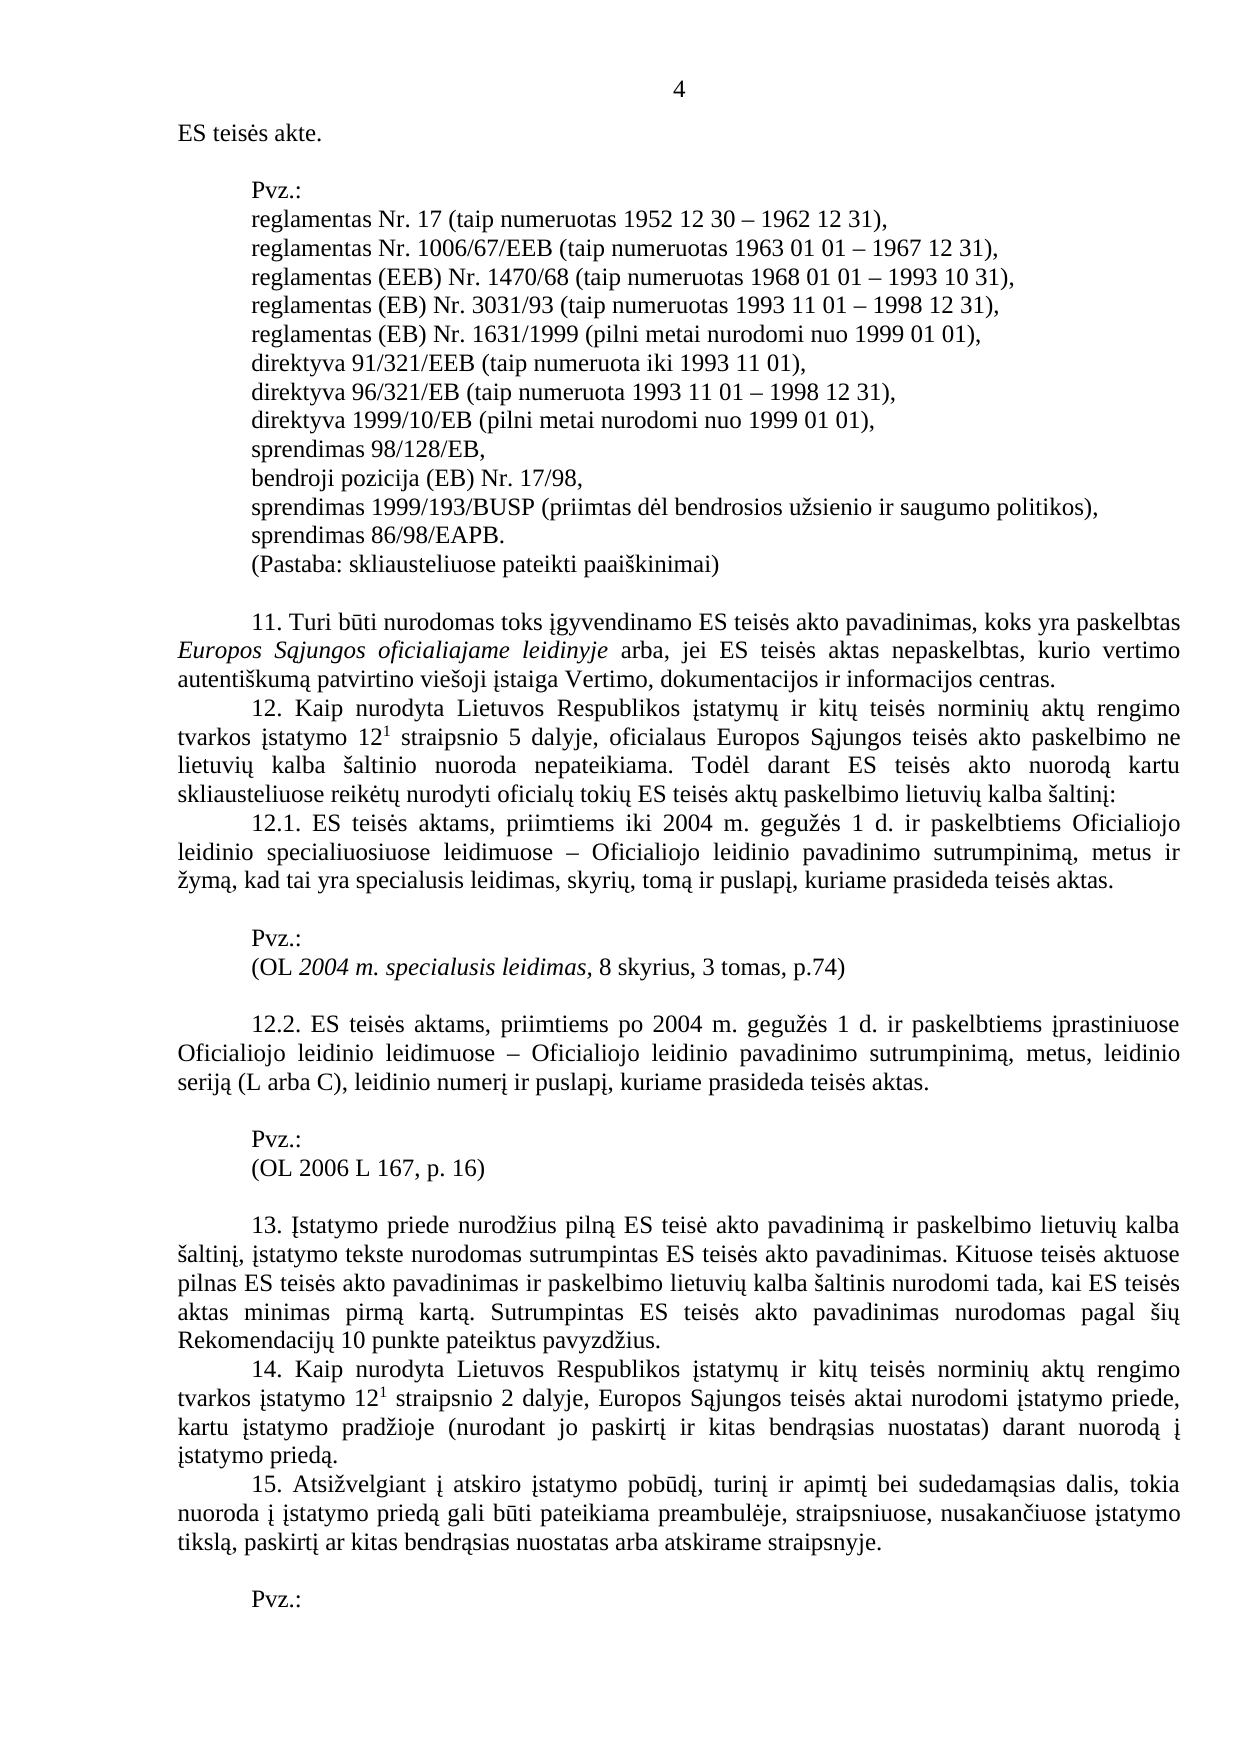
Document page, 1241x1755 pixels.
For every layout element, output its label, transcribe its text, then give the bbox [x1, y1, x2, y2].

text sprendimas 86/98/EAPB. [177, 521, 1181, 549]
text sprendimas 1999/193/BUSP (priimtas dėl bendrosios užsienio ir saugumo politikos), [177, 492, 1181, 521]
text 12. Kaip nurodyta Lietuvos Respublikos įstatymų ir kitų teisės norminių aktų rengimo tvarkos įstatymo 121 straipsnio 5 dalyje, oficialaus Europos Sąjungos teisės akto paskelbimo ne lietuvių kalba šaltinio nuoroda nepateikiama. Todėl darant ES teisės akto nuorodą kartu skliausteliuose reikėtų nurodyti oficialų tokių ES teisės aktų paskelbimo lietuvių kalba šaltinį: [177, 693, 1181, 808]
text 11. Turi būti nurodomas toks įgyvendinamo ES teisės akto pavadinimas, koks yra paskelbtas Europos Sąjungos oficialiajame leidinyje arba, jei ES teisės aktas nepaskelbtas, kurio vertimo autentiškumą patvirtino viešoji įstaiga Vertimo, dokumentacijos ir informacijos centras. [177, 607, 1181, 693]
text 13. Įstatymo priede nurodžius pilną ES teisė akto pavadinimą ir paskelbimo lietuvių kalba šaltinį, įstatymo tekste nurodomas sutrumpintas ES teisės akto pavadinimas. Kituose teisės aktuose pilnas ES teisės akto pavadinimas ir paskelbimo lietuvių kalba šaltinis nurodomi tada, kai ES teisės aktas minimas pirmą kartą. Sutrumpintas ES teisės akto pavadinimas nurodomas pagal šių Rekomendacijų 10 punkte pateiktus pavyzdžius. [177, 1211, 1181, 1354]
text direktyva 91/321/EEB (taip numeruota iki 1993 11 01), [177, 348, 1181, 377]
text bendroji pozicija (EB) Nr. 17/98, [177, 463, 1181, 492]
text Pvz.: [177, 176, 1181, 204]
text sprendimas 98/128/EB, [177, 434, 1181, 463]
text Pvz.: [177, 923, 1181, 952]
text (OL 2006 L 167, p. 16) [177, 1153, 1181, 1182]
text (Pastaba: skliausteliuose pateikti paaiškinimai) [177, 549, 1181, 578]
text Pvz.: [177, 1584, 1181, 1613]
text reglamentas (EB) Nr. 1631/1999 (pilni metai nurodomi nuo 1999 01 01), [177, 319, 1181, 348]
text reglamentas Nr. 1006/67/EEB (taip numeruotas 1963 01 01 – 1967 12 31), [177, 233, 1181, 262]
text 12.2. ES teisės aktams, priimtiems po 2004 m. gegužės 1 d. ir paskelbtiems įprastiniuose Oficialiojo leidinio leidimuose – Oficialiojo leidinio pavadinimo sutrumpinimą, metus, leidinio seriją (L arba C), leidinio numerį ir puslapį, kuriame prasideda teisės aktas. [177, 1009, 1181, 1096]
text Pvz.: [177, 1124, 1181, 1153]
text reglamentas (EEB) Nr. 1470/68 (taip numeruotas 1968 01 01 – 1993 10 31), [177, 262, 1181, 291]
text direktyva 1999/10/EB (pilni metai nurodomi nuo 1999 01 01), [177, 406, 1181, 434]
text reglamentas (EB) Nr. 3031/93 (taip numeruotas 1993 11 01 – 1998 12 31), [177, 291, 1181, 319]
text 12.1. ES teisės aktams, priimtiems iki 2004 m. gegužės 1 d. ir paskelbtiems Oficialiojo leidinio specialiuosiuose leidimuose – Oficialiojo leidinio pavadinimo sutrumpinimą, metus ir žymą, kad tai yra specialusis leidimas, skyrių, tomą ir puslapį, kuriame prasideda teisės aktas. [177, 808, 1181, 894]
text 14. Kaip nurodyta Lietuvos Respublikos įstatymų ir kitų teisės norminių aktų rengimo tvarkos įstatymo 121 straipsnio 2 dalyje, Europos Sąjungos teisės aktai nurodomi įstatymo priede, kartu įstatymo pradžioje (nurodant jo paskirtį ir kitas bendrąsias nuostatas) darant nuorodą į įstatymo priedą. [177, 1354, 1181, 1469]
text reglamentas Nr. 17 (taip numeruotas 1952 12 30 – 1962 12 31), [177, 204, 1181, 233]
text (OL 2004 m. specialusis leidimas, 8 skyrius, 3 tomas, p.74) [177, 952, 1181, 981]
text 15. Atsižvelgiant į atskiro įstatymo pobūdį, turinį ir apimtį bei sudedamąsias dalis, tokia nuoroda į įstatymo priedą gali būti pateikiama preambulėje, straipsniuose, nusakančiuose įstatymo tikslą, paskirtį ar kitas bendrąsias nuostatas arba atskirame straipsnyje. [177, 1469, 1181, 1556]
text direktyva 96/321/EB (taip numeruota 1993 11 01 – 1998 12 31), [177, 377, 1181, 406]
text ES teisės akte. [177, 118, 1181, 147]
